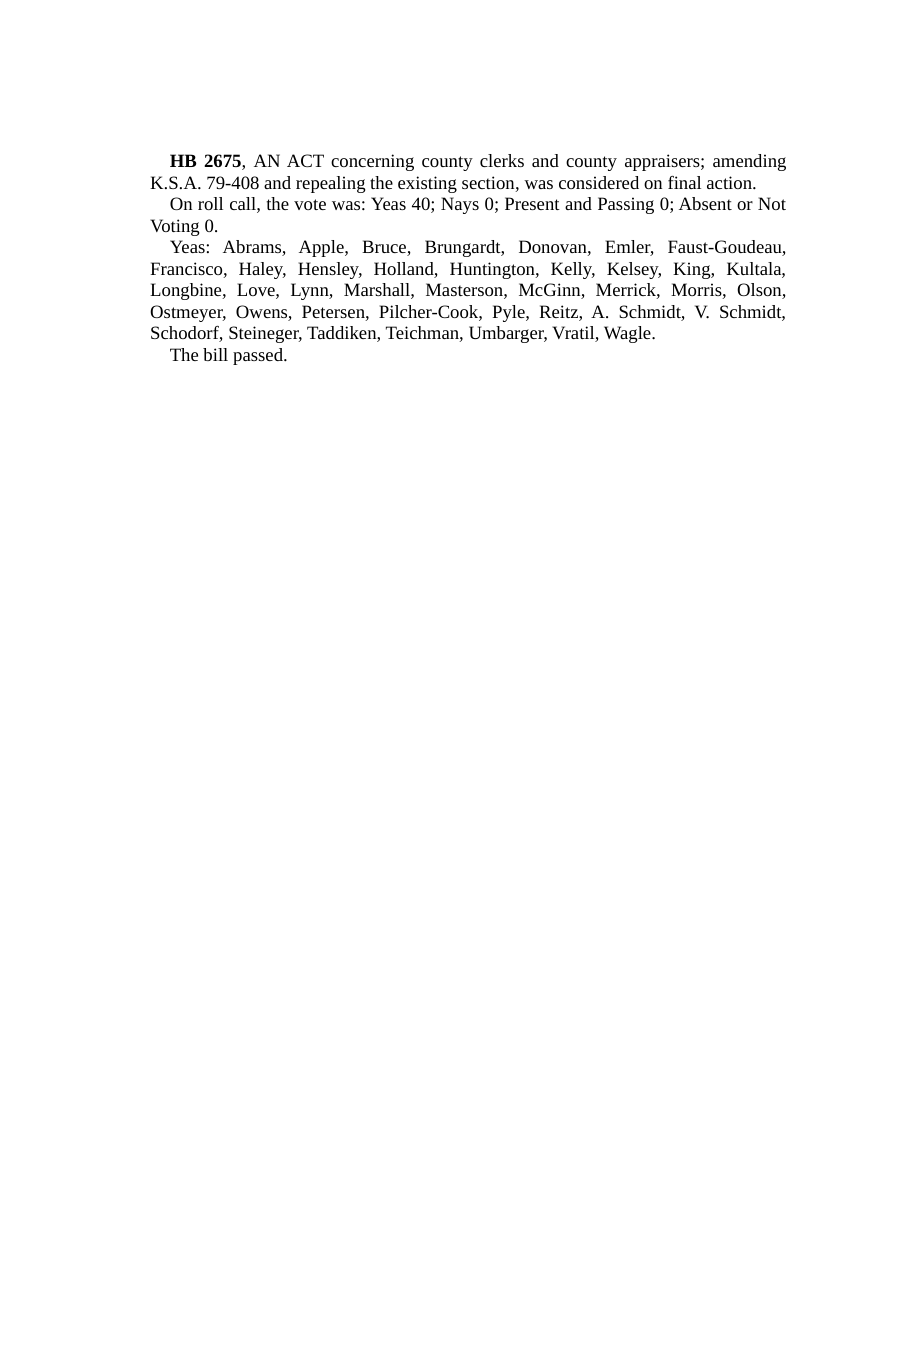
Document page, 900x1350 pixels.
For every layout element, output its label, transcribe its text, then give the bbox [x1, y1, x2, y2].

text HB 2675, AN ACT concerning county clerks and county appraisers; amending K.S.A. 79-408 and repealing the existing section, was considered on final action. [150, 150, 787, 193]
text The bill passed. [150, 344, 787, 366]
text On roll call, the vote was: Yeas 40; Nays 0; Present and Passing 0; Absent or Not Voting 0. [150, 193, 787, 236]
text Yeas: Abrams, Apple, Bruce, Brungardt, Donovan, Emler, Faust-Goudeau, Francisco, Haley, Hensley, Holland, Huntington, Kelly, Kelsey, King, Kultala, Longbine, Love, Lynn, Marshall, Masterson, McGinn, Merrick, Morris, Olson, Ostmeyer, Owens, Petersen, Pilcher-Cook, Pyle, Reitz, A. Schmidt, V. Schmidt, Schodorf, Steineger, Taddiken, Teichman, Umbarger, Vratil, Wagle. [150, 236, 787, 344]
